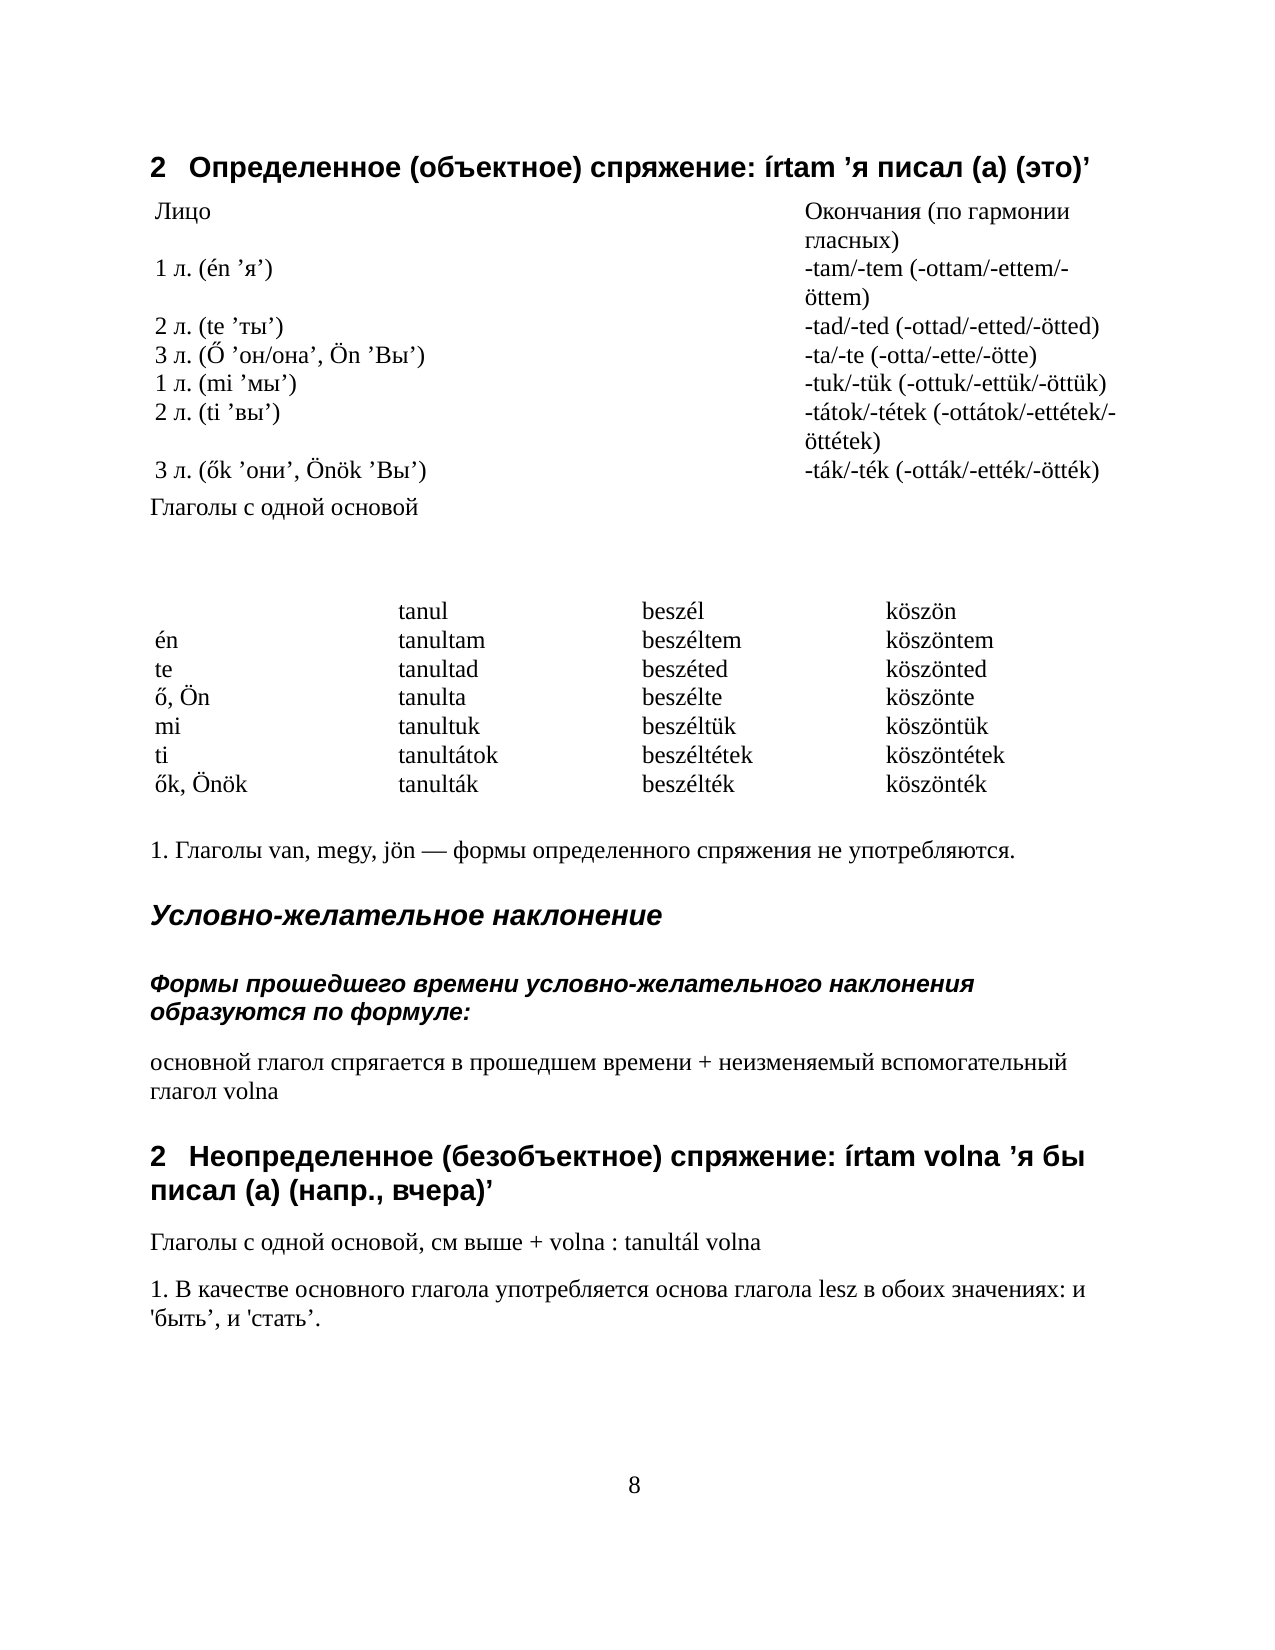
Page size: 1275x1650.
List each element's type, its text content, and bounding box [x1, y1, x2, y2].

subtitle Формы прошедшего времени условно-желательного наклонения образуются по формуле: [150, 969, 1125, 1026]
table_cell ő, Ön [150, 683, 394, 711]
table_cell -tátok/-tétek (-ottátok/-ettétek/-öttétek) [800, 397, 1125, 455]
table_cell 1 л. (én ’я’) [150, 254, 800, 311]
table_cell beszélte [638, 683, 881, 711]
table_cell -ta/-te (-otta/-ette/-ötte) [800, 340, 1125, 368]
table_cell ők, Önök [150, 769, 394, 797]
table_cell beszélték [638, 769, 881, 797]
table_cell 2 л. (ti ’вы’) [150, 397, 800, 455]
table_cell tanultátok [394, 740, 637, 769]
table_cell 3 л. (ők ’они’, Önök ’Вы’) [150, 455, 800, 483]
table_cell te [150, 654, 394, 682]
table_cell tanultam [394, 625, 637, 654]
table_cell -tuk/-tük (-ottuk/-ettük/-öttük) [800, 369, 1125, 397]
text Глаголы с одной основой [150, 492, 1125, 521]
table_cell ti [150, 740, 394, 769]
table_header beszél [638, 596, 881, 625]
table_cell -tam/-tem (-ottam/-ettem/-öttem) [800, 254, 1125, 311]
table_cell köszönték [881, 769, 1125, 797]
table_cell 3 л. (Ő ’он/она’, Ön ’Вы’) [150, 340, 800, 368]
table_cell én [150, 625, 394, 654]
table_cell -ták/-ték (-ották/-ették/-ötték) [800, 455, 1125, 483]
text 1. В качестве основного глагола употребляется основа глагола lesz в обоих значениях: и 'быть’, и 'стать’. [150, 1274, 1125, 1332]
table_cell tanultad [394, 654, 637, 682]
table_cell köszöntétek [881, 740, 1125, 769]
table_cell tanulták [394, 769, 637, 797]
table_cell 1 л. (mi ’мы’) [150, 369, 800, 397]
table_cell -tad/-ted (-ottad/-etted/-ötted) [800, 311, 1125, 340]
table_cell tanultuk [394, 711, 637, 740]
subtitle Условно-желательное наклонение [150, 898, 1125, 931]
table_header [150, 596, 394, 625]
text Глаголы с одной основой, см выше + volna : tanultál volna [150, 1227, 1125, 1256]
table_cell köszönte [881, 683, 1125, 711]
table_cell köszöntem [881, 625, 1125, 654]
table_cell mi [150, 711, 394, 740]
table_cell köszöntük [881, 711, 1125, 740]
text основной глагол спрягается в прошедшем времени + неизменяемый вспомогательный глагол volna [150, 1047, 1125, 1105]
table_header Окончания (по гармонии гласных) [800, 196, 1125, 253]
table_cell beszéted [638, 654, 881, 682]
table_header Лицо [150, 196, 800, 253]
table_cell 2 л. (te ’ты’) [150, 311, 800, 340]
text 1. Глаголы van, megy, jön — формы определенного спряжения не употребляются. [150, 835, 1125, 864]
table_cell tanulta [394, 683, 637, 711]
subtitle Определенное (объектное) спряжение: írtam ’я писал (а) (это)’ [150, 150, 1125, 183]
table_cell köszönted [881, 654, 1125, 682]
subtitle Неопределенное (безобъектное) спряжение: írtam volna ’я бы писал (а) (напр., вчера)’ [150, 1139, 1125, 1206]
table_header köszön [881, 596, 1125, 625]
table_cell beszéltük [638, 711, 881, 740]
table_cell beszéltétek [638, 740, 881, 769]
table_cell beszéltem [638, 625, 881, 654]
table_header tanul [394, 596, 637, 625]
